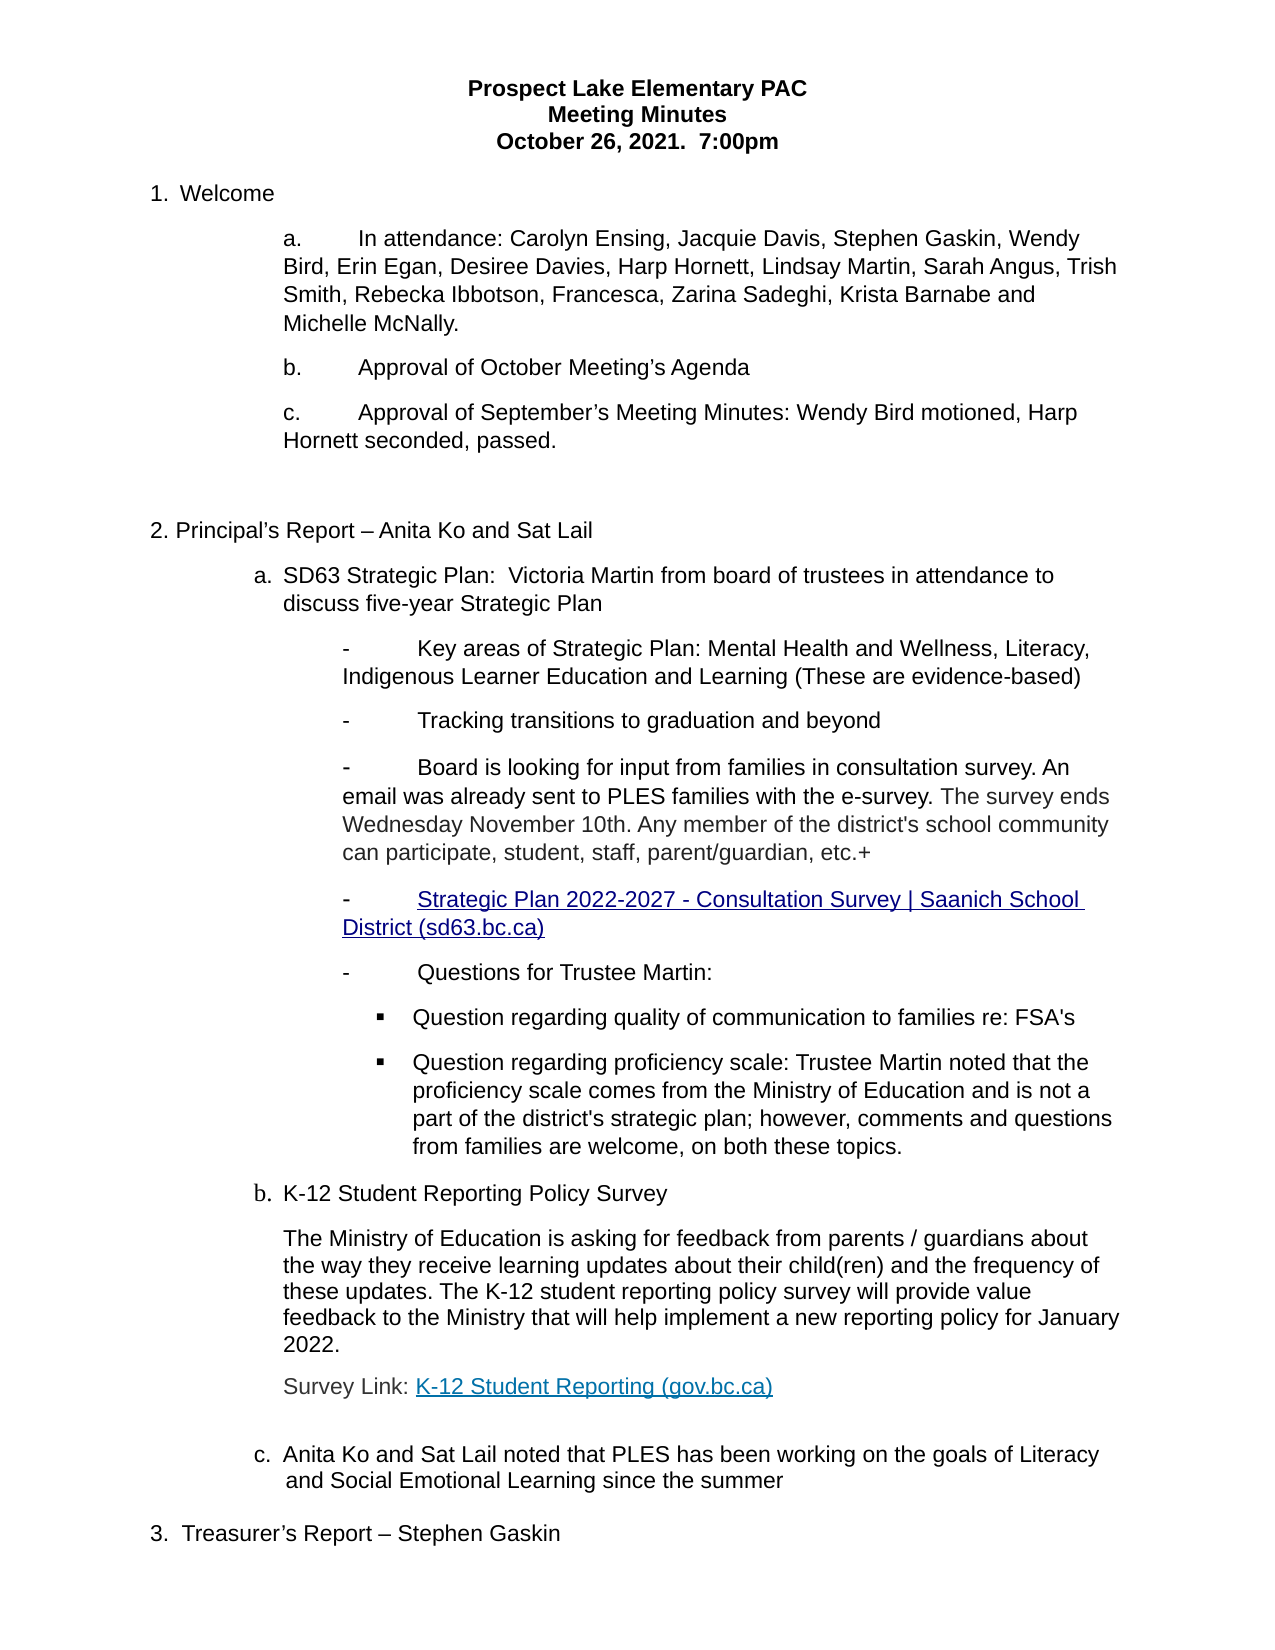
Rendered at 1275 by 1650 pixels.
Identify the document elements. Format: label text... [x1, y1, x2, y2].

list K-12 Student Reporting Policy Survey [253, 1178, 1125, 1207]
list Key areas of Strategic Plan: Mental Health and Wellness, Literacy, Indigenous Learner Education and Learning (These are evidence-based) [342, 634, 1125, 689]
list Tracking transitions to graduation and beyond [342, 707, 1125, 734]
text c. Anita Ko and Sat Lail noted that PLES has been working on the goals of Literacy [253, 1415, 1125, 1467]
text 3. Treasurer’s Report – Stephen Gaskin [150, 1520, 1125, 1546]
list Questions for Trustee Martin: [342, 959, 1125, 986]
list Strategic Plan 2022-2027 - Consultation Survey | Saanich School District (sd63.bc.ca) [342, 884, 1125, 941]
list Welcome [150, 180, 1125, 207]
list Approval of October Meeting’s Agenda [283, 354, 1125, 381]
text 2. Principal’s Report – Anita Ko and Sat Lail [150, 517, 1125, 543]
list Question regarding proficiency scale: Trustee Martin noted that the proficiency scale comes from the Ministry of Education and is not a part of the district's strategic plan; however, comments and questions from families are welcome, on both these topics. [375, 1049, 1125, 1159]
text October 26, 2021. 7:00pm [150, 128, 1125, 154]
list In attendance: Carolyn Ensing, Jacquie Davis, Stephen Gaskin, Wendy Bird, Erin Egan, Desiree Davies, Harp Hornett, Lindsay Martin, Sarah Angus, Trish Smith, Rebecka Ibbotson, Francesca, Zarina Sadeghi, Krista Barnabe and Michelle McNally. [283, 225, 1125, 336]
list Question regarding quality of communication to families re: FSA's [375, 1004, 1125, 1030]
list Approval of September’s Meeting Minutes: Wendy Bird motioned, Harp Hornett seconded, passed. [283, 399, 1125, 454]
text Prospect Lake Elementary PAC [150, 75, 1125, 101]
list SD63 Strategic Plan: Victoria Martin from board of trustees in attendance to discuss five-year Strategic Plan [253, 562, 1125, 616]
text The Ministry of Education is asking for feedback from parents / guardians about the way they receive learning updates about their child(ren) and the frequency of these updates. The K-12 student reporting policy survey will provide value feedback to the Ministry that will help implement a new reporting policy for January 2022. [283, 1225, 1125, 1357]
text Survey Link: K-12 Student Reporting (gov.bc.ca) [283, 1373, 1125, 1399]
text Meeting Minutes [150, 101, 1125, 128]
text and Social Emotional Learning since the summer [253, 1467, 1125, 1494]
list Board is looking for input from families in consultation survey. An email was already sent to PLES families with the e-survey. The survey ends Wednesday November 10th. Any member of the district's school community can participate, student, staff, parent/guardian, etc.+ [342, 752, 1125, 865]
